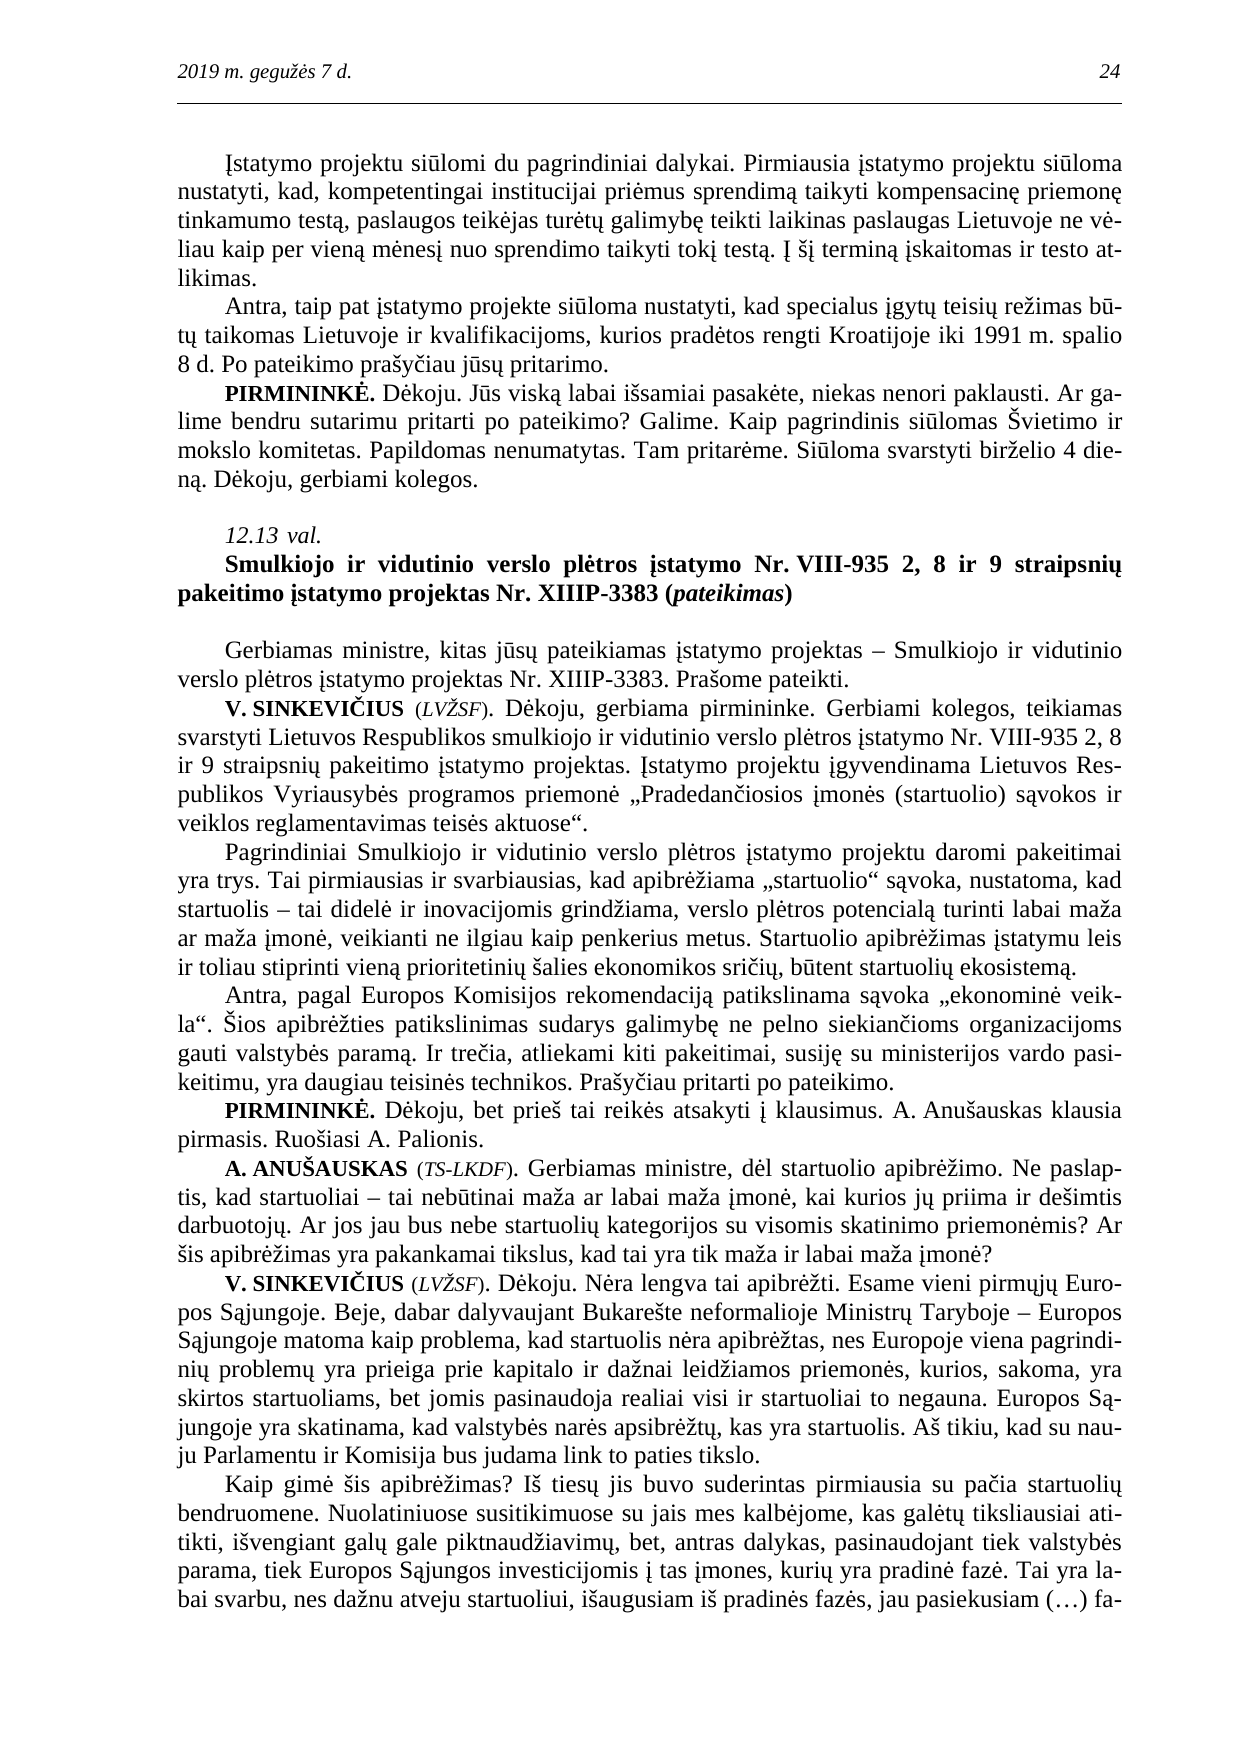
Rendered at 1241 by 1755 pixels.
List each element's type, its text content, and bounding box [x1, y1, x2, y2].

text Smul­kio­jo ir vi­du­ti­nio ver­slo plėt­ros įsta­ty­mo Nr. VIII-935 2, 8 ir 9 straips­nių pakei­ti­mo įsta­ty­mo pro­jek­tas Nr. XIIIP-3383 (pa­tei­ki­mas) [177, 549, 1122, 607]
text PIRMININKĖ. Dė­ko­ju. Jūs vis­ką la­bai iš­sa­miai pa­sa­kė­te, nie­kas ne­no­ri pa­klaus­ti. Ar ga­li­me ben­dru su­ta­ri­mu pri­tar­ti po pa­tei­ki­mo? Ga­li­me. Kaip pa­grin­di­nis siū­lo­mas Švie­ti­mo ir moks­lo ko­mi­te­tas. Pa­pil­do­mas ne­nu­ma­ty­tas. Tam pri­ta­rė­me. Siū­lo­ma svars­ty­ti bir­že­lio 4 die­ną. Dė­ko­ju, ger­bia­mi ko­le­gos. [177, 378, 1122, 493]
text Ger­bia­mas mi­nist­re, ki­tas jū­sų pa­tei­kia­mas įsta­ty­mo pro­jek­tas – Smul­kio­jo ir vi­du­ti­nio ver­slo plėt­ros įsta­ty­mo pro­jek­tas Nr. XIIIP-3383. Pra­šo­me pa­teik­ti. [177, 635, 1122, 693]
text An­tra, pa­gal Eu­ro­pos Ko­mi­si­jos re­ko­men­da­ci­ją pa­tiks­li­na­ma są­vo­ka „eko­no­mi­nė veik­la“. Šios api­brėž­ties pa­tiks­li­ni­mas su­da­rys ga­li­my­bę ne pel­no sie­kian­čioms or­ga­ni­za­ci­joms gau­ti vals­ty­bės pa­ra­mą. Ir tre­čia, at­lie­ka­mi ki­ti pa­kei­ti­mai, su­si­ję su mi­nis­te­ri­jos var­do pa­si­kei­ti­mu, yra dau­giau tei­si­nės tech­ni­kos. Pra­šy­čiau pri­tar­ti po pa­tei­ki­mo. [177, 980, 1122, 1095]
text An­tra, taip pat įsta­ty­mo pro­jek­te siū­lo­ma nu­sta­ty­ti, kad spe­cia­lus įgy­tų tei­sių re­ži­mas bū­tų tai­ko­mas Lie­tu­vo­je ir kva­li­fi­ka­ci­joms, ku­rios pra­dė­tos reng­ti Kro­a­ti­jo­je iki 1991 m. spa­lio 8 d. Po pa­tei­ki­mo pra­šy­čiau jū­sų pri­ta­ri­mo. [177, 291, 1122, 378]
text V. SINKEVIČIUS (LVŽSF). Dė­ko­ju, ger­bia­ma pir­mi­nin­ke. Ger­bia­mi ko­le­gos, tei­kia­mas svars­ty­ti Lie­tu­vos Res­pub­li­kos smul­kio­jo ir vi­du­ti­nio ver­slo plėt­ros įsta­ty­mo Nr. VIII-935 2, 8 ir 9 straips­nių pa­kei­ti­mo įsta­ty­mo pro­jek­tas. Įsta­ty­mo pro­jek­tu įgy­ven­di­na­ma Lie­tu­vos Res­pub­li­kos Vy­riau­sy­bės pro­gra­mos prie­mo­nė „Pra­de­dan­čio­sios įmo­nės (star­tuo­lio) są­vo­kos ir veik­los reg­la­men­ta­vi­mas tei­sės ak­tuo­se“. [177, 693, 1122, 837]
text Pa­grin­di­niai Smul­kio­jo ir vi­du­ti­nio ver­slo plėt­ros įsta­ty­mo pro­jek­tu da­ro­mi pa­kei­ti­mai yra trys. Tai pir­miau­sias ir svar­biau­sias, kad api­brė­žia­ma „star­tuo­lio“ są­vo­ka, nu­sta­to­ma, kad star­tuo­lis – tai di­de­lė ir ino­va­ci­jo­mis grin­džia­ma, ver­slo plėt­ros po­ten­cia­lą tu­rin­ti la­bai ma­ža ar ma­ža įmo­nė, vei­kian­ti ne il­giau kaip pen­ke­rius me­tus. Star­tuo­lio api­brė­ži­mas įsta­ty­mu leis ir to­liau stip­rin­ti vie­ną pri­ori­te­ti­nių ša­lies eko­no­mi­kos sri­čių, bū­tent star­tuo­lių eko­sis­te­mą. [177, 837, 1122, 980]
text PIRMININKĖ. Dė­ko­ju, bet prieš tai rei­kės at­sa­ky­ti į klau­si­mus. A. Anu­šaus­kas klau­sia pir­ma­sis. Ruo­šia­si A. Pa­lio­nis. [177, 1095, 1122, 1153]
text V. SINKEVIČIUS (LVŽSF). Dė­ko­ju. Nė­ra leng­va tai api­brėž­ti. Esa­me vie­ni pir­mų­jų Eu­ro­pos Są­jun­go­je. Be­je, da­bar da­ly­vau­jant Bu­ka­reš­te ne­for­ma­lio­je Mi­nist­rų Ta­ry­bo­je – Eu­ro­pos Są­jun­go­je ma­to­ma kaip pro­ble­ma, kad star­tuo­lis nė­ra api­brėž­tas, nes Eu­ro­po­je vie­na pa­grin­di­nių pro­ble­mų yra pri­ei­ga prie ka­pi­ta­lo ir daž­nai lei­džia­mos prie­mo­nės, ku­rios, sa­ko­ma, yra skir­tos star­tuo­liams, bet jo­mis pa­si­nau­do­ja re­a­liai vi­si ir star­tuo­liai to ne­gau­na. Eu­ro­pos Są­jun­go­je yra ska­ti­na­ma, kad vals­ty­bės na­rės ap­si­brėž­tų, kas yra star­tuo­lis. Aš ti­kiu, kad su nau­ju Par­la­men­tu ir Ko­mi­si­ja bus ju­da­ma link to pa­ties tiks­lo. [177, 1268, 1122, 1469]
text Kaip gi­mė šis api­brė­ži­mas? Iš tie­sų jis bu­vo su­de­rin­tas pir­miau­sia su pa­čia star­tuo­lių ben­druo­me­ne. Nuo­la­ti­niuo­se su­si­ti­ki­muo­se su jais mes kal­bė­jo­me, kas ga­lė­tų tiks­liau­siai ati­tik­ti, iš­ven­giant ga­lų ga­le pik­tnau­džia­vi­mų, bet, ant­ras da­ly­kas, pa­si­nau­do­jant tiek vals­ty­bės pa­ra­ma, tiek Eu­ro­pos Są­jun­gos in­ves­ti­ci­jo­mis į tas įmo­nes, ku­rių yra pra­di­nė fa­zė. Tai yra la­bai svar­bu, nes daž­nu at­ve­ju star­tuo­liui, iš­au­gu­siam iš pra­di­nės fa­zės, jau pa­sie­ku­siam (…) fa­ [177, 1469, 1122, 1613]
text 12.13 val. [224, 521, 1122, 549]
text Įsta­ty­mo pro­jek­tu siū­lo­mi du pa­grin­di­niai da­ly­kai. Pir­miau­sia įsta­ty­mo pro­jek­tu siū­lo­ma nu­sta­ty­ti, kad, kom­pe­ten­tin­gai ins­ti­tu­ci­jai pri­ėmus spren­di­mą tai­ky­ti kom­pen­sa­ci­nę prie­mo­nę tin­ka­mu­mo tes­tą, pa­slau­gos tei­kė­jas tu­rė­tų ga­li­my­bę teik­ti lai­ki­nas pa­slau­gas Lie­tu­vo­je ne vė­liau kaip per vie­ną mė­ne­sį nuo spren­di­mo tai­ky­ti to­kį tes­tą. Į šį ter­mi­ną įskai­to­mas ir tes­to at­li­ki­mas. [177, 148, 1122, 291]
text A. ANUŠAUSKAS (TS-LKDF). Ger­bia­mas mi­nist­re, dėl star­tuo­lio api­brė­ži­mo. Ne pa­slap­tis, kad star­tuo­liai – tai ne­bū­ti­nai ma­ža ar la­bai ma­ža įmo­nė, kai ku­rios jų pri­ima ir de­šim­tis dar­buo­to­jų. Ar jos jau bus ne­be star­tuo­lių ka­te­go­ri­jos su vi­somis ska­ti­ni­mo prie­mo­nėmis? Ar šis api­brė­ži­mas yra pa­kan­ka­mai tiks­lus, kad tai yra tik ma­ža ir la­bai ma­ža įmo­nė? [177, 1153, 1122, 1268]
